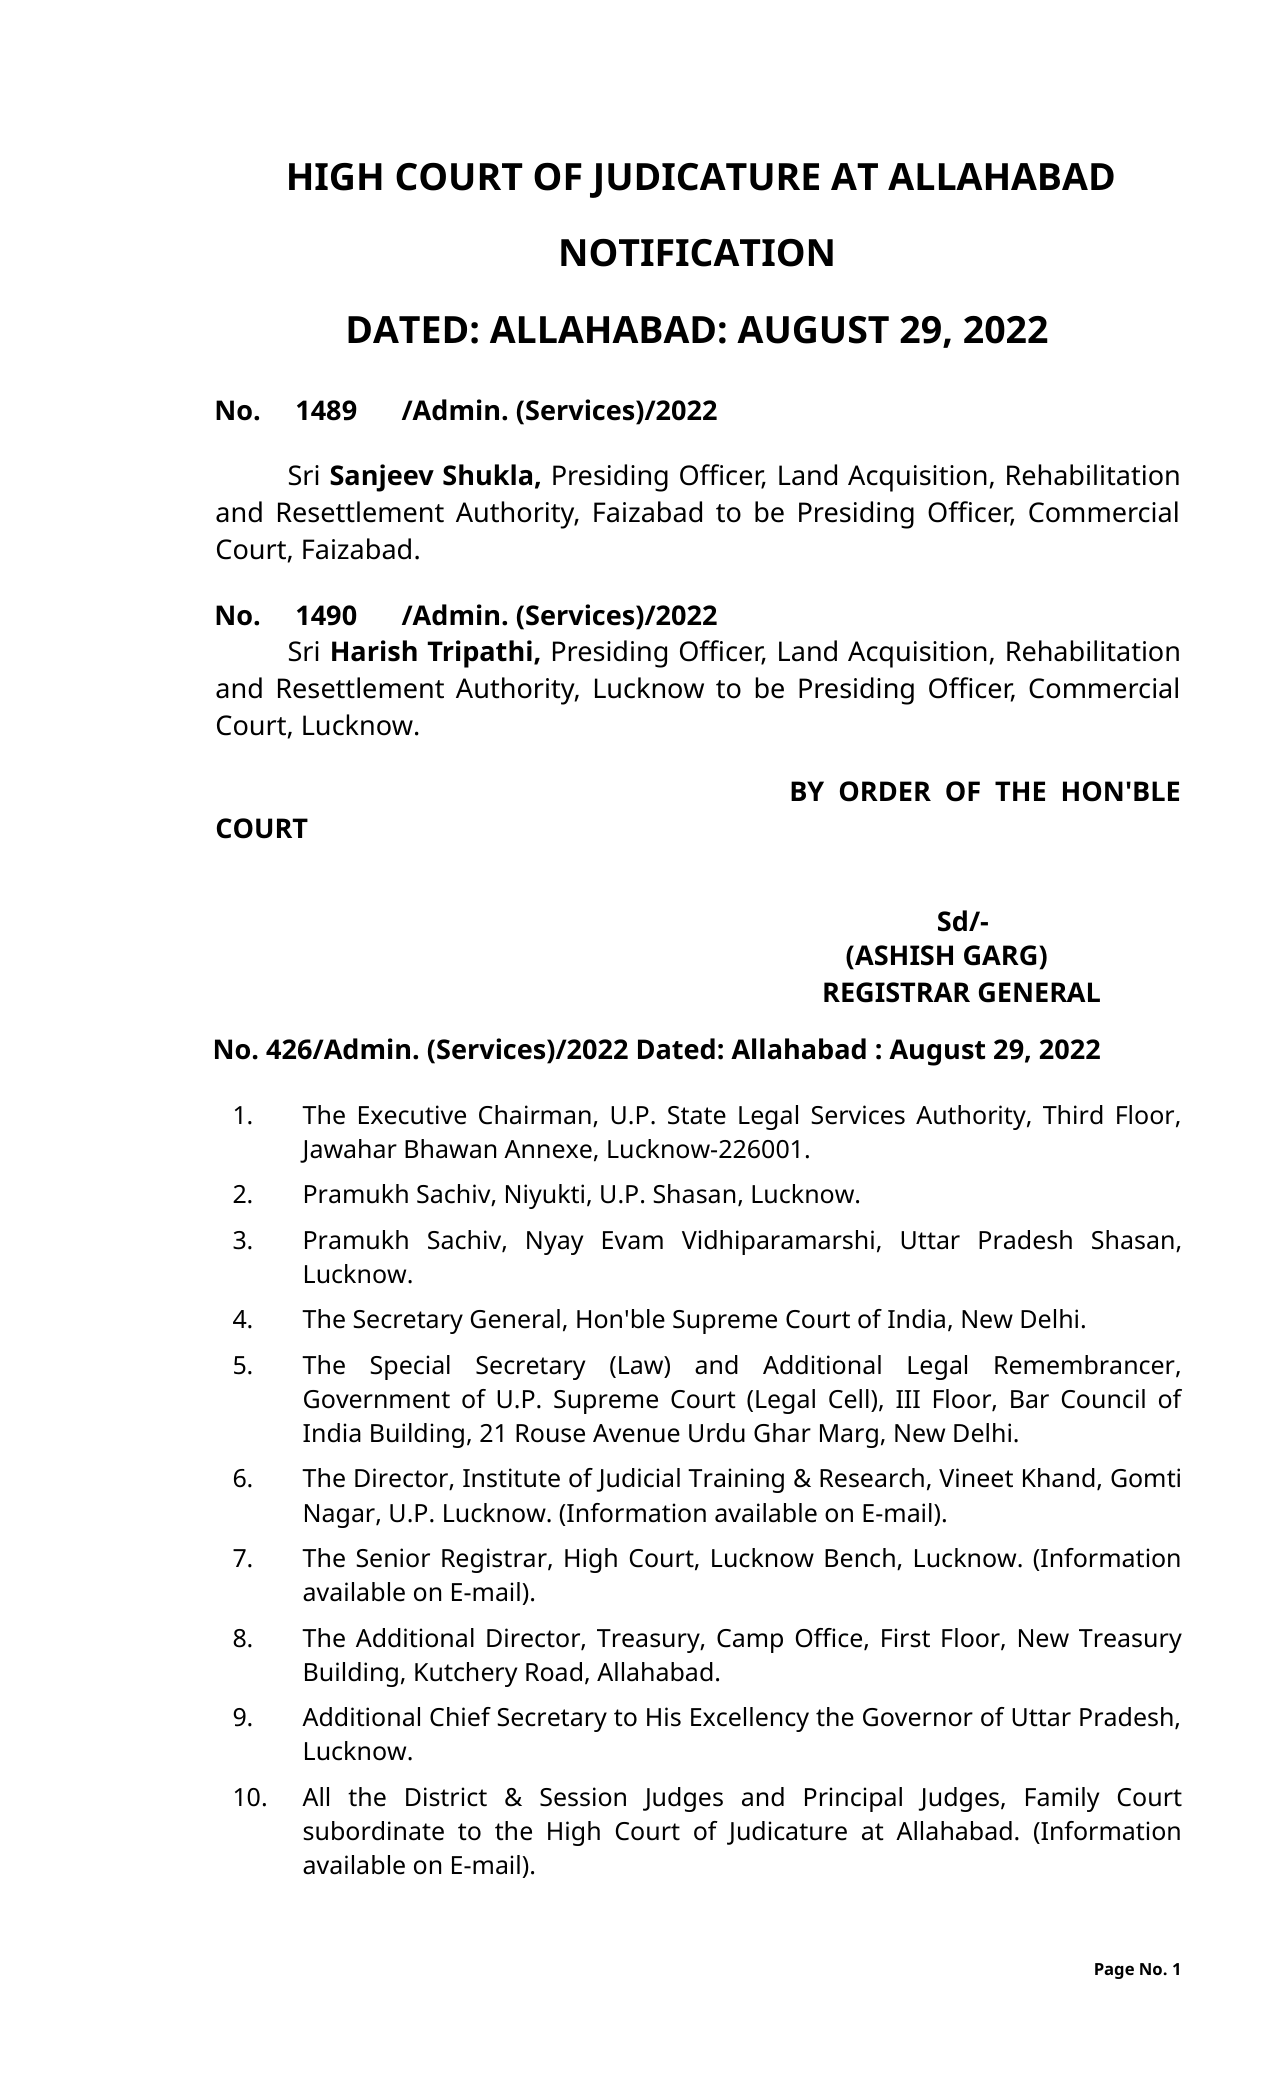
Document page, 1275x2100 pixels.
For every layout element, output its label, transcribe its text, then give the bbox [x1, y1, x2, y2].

table_cell The Secretary General, Hon'ble Supreme Court of India, New Delhi. [297, 1296, 1189, 1342]
table_header [227, 1092, 297, 1171]
table_cell [227, 1455, 297, 1535]
text Sri Harish Tripathi, Presiding Officer, Land Acquisition, Rehabilitation and Resettlement Authority, Lucknow to be Presiding Officer, Commercial Court, Lucknow. [215, 633, 1181, 743]
table_cell Pramukh Sachiv, Nyay Evam Vidhiparamarshi, Uttar Pradesh Shasan, Lucknow. [297, 1217, 1189, 1296]
table_cell [227, 1171, 297, 1217]
subtitle DATED: ALLAHABAD: AUGUST 29, 2022 [212, 303, 1181, 354]
table_header 1490 [276, 596, 390, 633]
table_cell [227, 1296, 297, 1342]
text Sri Sanjeev Shukla, Presiding Officer, Land Acquisition, Rehabilitation and Resettlement Authority, Faizabad to be Presiding Officer, Commercial Court, Faizabad. [215, 457, 1181, 567]
table_header The Executive Chairman, U.P. State Legal Services Authority, Third Floor, Jawahar Bhawan Annexe, Lucknow-226001. [297, 1092, 1189, 1171]
table_cell [227, 1342, 297, 1455]
table_cell [227, 1535, 297, 1614]
table_header /Admin. (Services)/2022 [390, 596, 756, 633]
table_cell [227, 1217, 297, 1296]
table_cell [227, 1694, 297, 1774]
table_cell The Special Secretary (Law) and Additional Legal Remembrancer, Government of U.P. Supreme Court (Legal Cell), III Floor, Bar Council of India Building, 21 Rouse Avenue Urdu Ghar Marg, New Delhi. [297, 1342, 1189, 1455]
table_cell The Senior Registrar, High Court, Lucknow Bench, Lucknow. (Information available on E-mail). [297, 1535, 1189, 1614]
table_cell [227, 1615, 297, 1694]
table_cell [227, 1774, 297, 1887]
text Sd/- [212, 910, 1181, 937]
text (ASHISH GARG) [175, 937, 1209, 974]
table_header 1489 [276, 391, 390, 428]
table_cell Pramukh Sachiv, Niyukti, U.P. Shasan, Lucknow. [297, 1171, 1189, 1217]
table_cell All the District & Session Judges and Principal Judges, Family Court subordinate to the High Court of Judicature at Allahabad. (Information available on E-mail). [297, 1774, 1189, 1887]
table_cell The Additional Director, Treasury, Camp Office, First Floor, New Treasury Building, Kutchery Road, Allahabad. [297, 1615, 1189, 1694]
table_cell The Director, Institute of Judicial Training & Research, Vineet Khand, Gomti Nagar, U.P. Lucknow. (Information available on E-mail). [297, 1455, 1189, 1535]
table_header No. [203, 391, 276, 428]
text BY ORDER OF THE HON'BLE COURT [215, 772, 1181, 846]
title HIGH COURT OF JUDICATURE AT ALLAHABAD [212, 150, 1189, 201]
table_cell Additional Chief Secretary to His Excellency the Governor of Uttar Pradesh, Lucknow. [297, 1694, 1189, 1774]
text No. 426/Admin. (Services)/2022 Dated: Allahabad : August 29, 2022 [62, 1038, 1181, 1064]
table_header /Admin. (Services)/2022 [390, 391, 756, 428]
text REGISTRAR GENERAL [175, 974, 1209, 1011]
table_header No. [203, 596, 276, 633]
subtitle NOTIFICATION [212, 227, 1181, 278]
